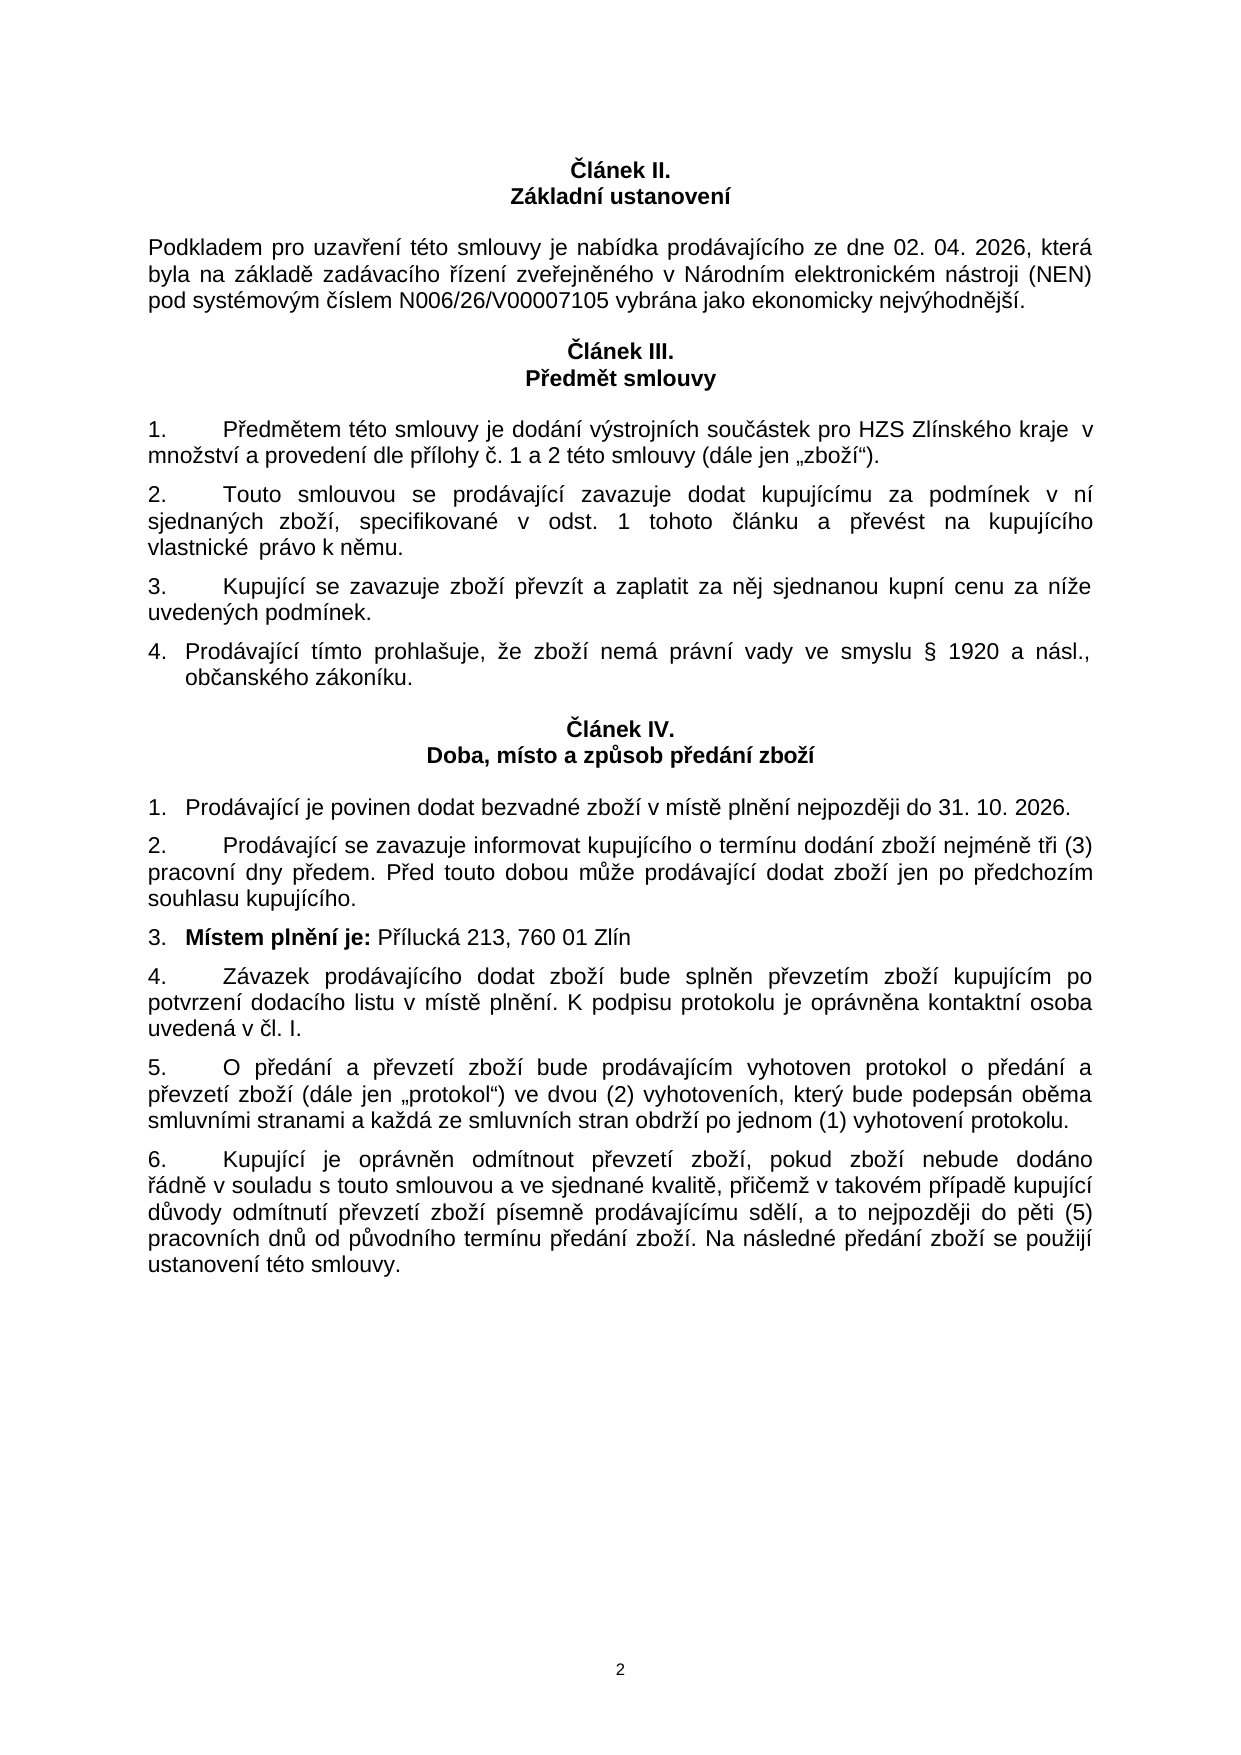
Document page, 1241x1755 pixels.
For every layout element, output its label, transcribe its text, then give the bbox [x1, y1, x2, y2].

list Závazek prodávajícího dodat zboží bude splněn převzetím zboží kupujícím po potvrzení dodacího listu v místě plnění. K podpisu protokolu je oprávněna kontaktní osoba uvedená v čl. I. [148, 963, 1093, 1042]
list Prodávající tímto prohlašuje, že zboží nemá právní vady ve smyslu § 1920 a násl., občanského zákoníku. [148, 638, 1092, 691]
text Podkladem pro uzavření této smlouvy je nabídka prodávajícího ze dne 02. 04. 2026, která byla na základě zadávacího řízení zveřejněného v Národním elektronickém nástroji (NEN) pod systémovým číslem N006/26/V00007105 vybrána jako ekonomicky nejvýhodnější. [148, 234, 1092, 313]
list Místem plnění je: Přílucká 213, 760 01 Zlín [148, 924, 1137, 950]
list O předání a převzetí zboží bude prodávajícím vyhotoven protokol o předání a převzetí zboží (dále jen „protokol“) ve dvou (2) vyhotoveních, který bude podepsán oběma smluvními stranami a každá ze smluvních stran obdrží po jednom (1) vyhotovení protokolu. [148, 1054, 1093, 1133]
list Předmětem této smlouvy je dodání výstrojních součástek pro HZS Zlínského kraje v množství a provedení dle přílohy č. 1 a 2 této smlouvy (dále jen „zboží“). [148, 416, 1093, 469]
list Prodávající je povinen dodat bezvadné zboží v místě plnění nejpozději do 31. 10. 2026. [148, 793, 1137, 820]
subtitle Článek II. Základní ustanovení [510, 157, 751, 209]
text 2 [148, 1660, 1093, 1679]
subtitle Článek IV. [148, 716, 1093, 742]
list Touto smlouvou se prodávající zavazuje dodat kupujícímu za podmínek v ní sjednaných zboží, specifikované v odst. 1 tohoto článku a převést na kupujícího vlastnické právo k němu. [148, 481, 1093, 560]
list Kupující je oprávněn odmítnout převzetí zboží, pokud zboží nebude dodáno řádně v souladu s touto smlouvou a ve sjednané kvalitě, přičemž v takovém případě kupující důvody odmítnutí převzetí zboží písemně prodávajícímu sdělí, a to nejpozději do pěti (5) pracovních dnů od původního termínu předání zboží. Na následné předání zboží se použijí ustanovení této smlouvy. [148, 1146, 1093, 1278]
list Kupující se zavazuje zboží převzít a zaplatit za něj sjednanou kupní cenu za níže uvedených podmínek. [148, 573, 1092, 626]
subtitle Článek III. Předmět smlouvy [523, 338, 718, 391]
list Prodávající se zavazuje informovat kupujícího o termínu dodání zboží nejméně tři (3) pracovní dny předem. Před touto dobou může prodávající dodat zboží jen po předchozím souhlasu kupujícího. [148, 832, 1093, 911]
text Doba, místo a způsob předání zboží [148, 742, 1093, 768]
